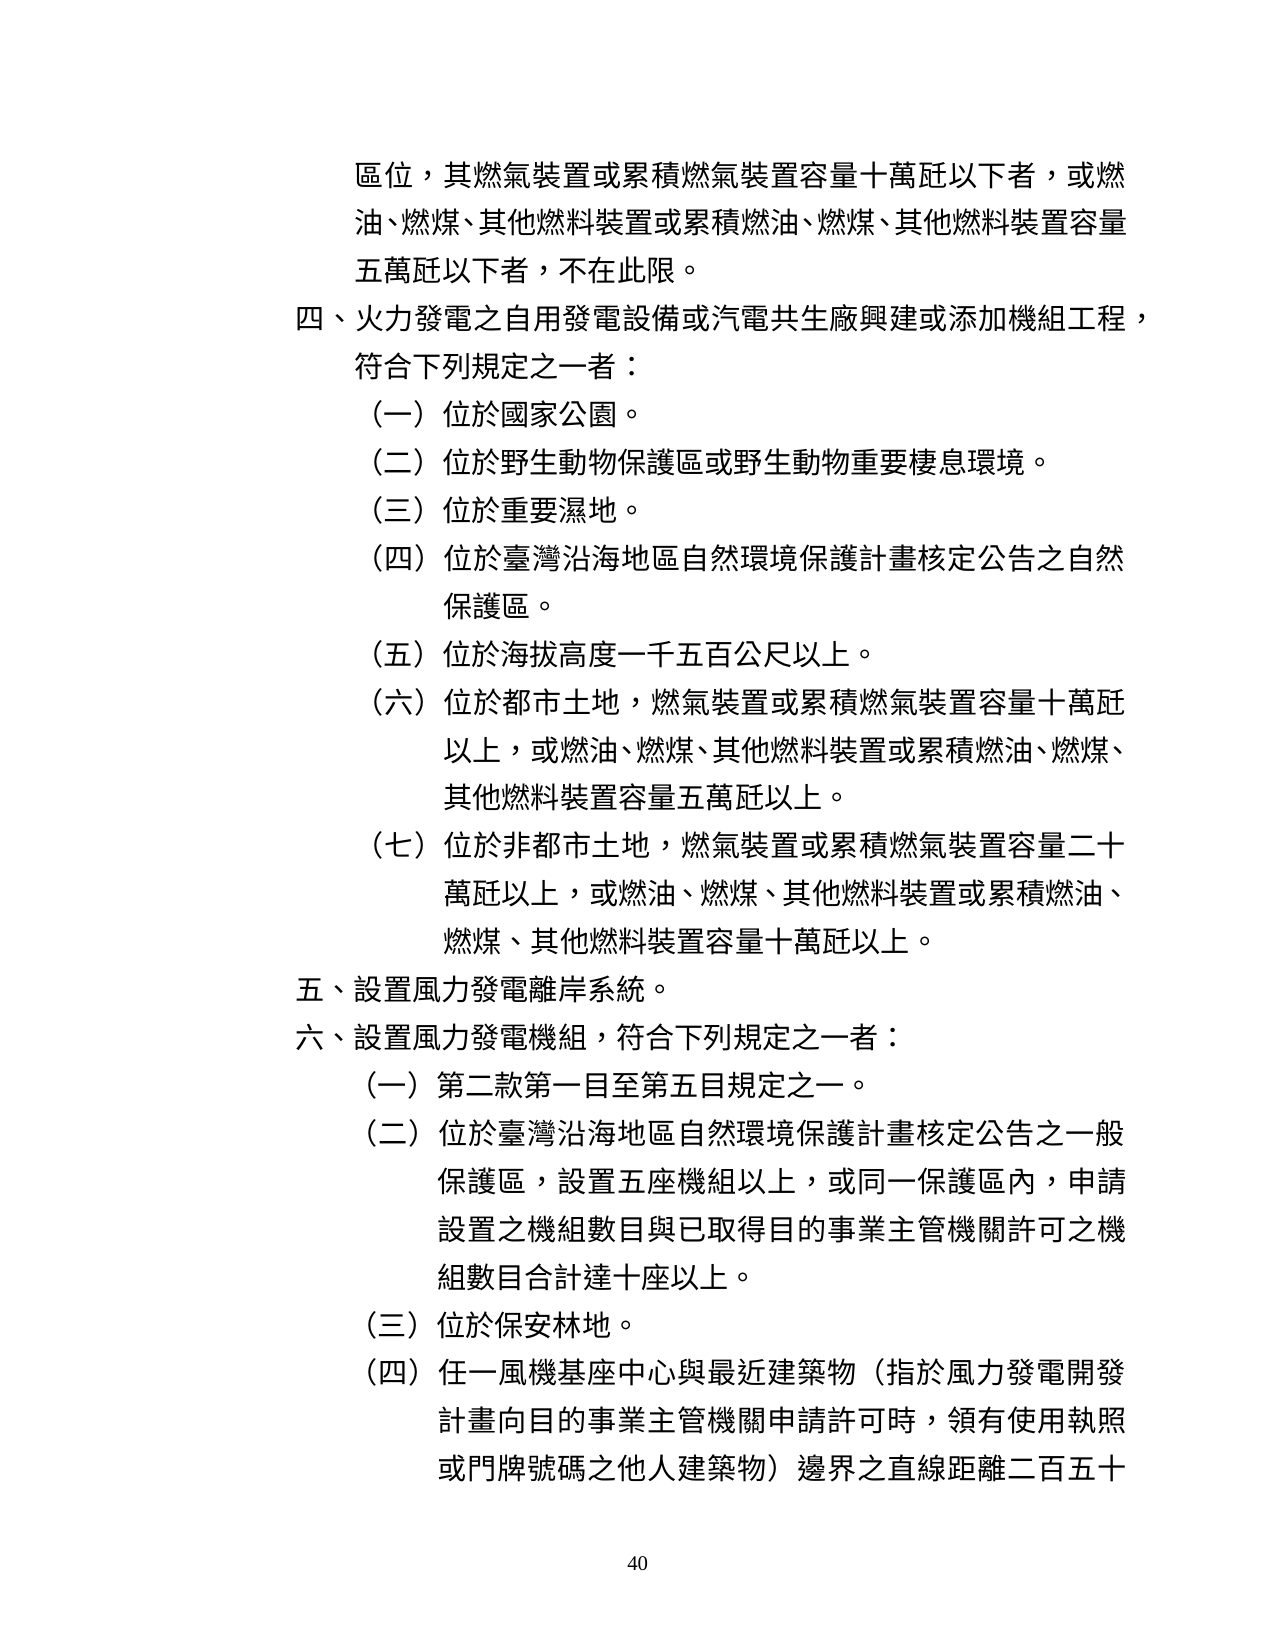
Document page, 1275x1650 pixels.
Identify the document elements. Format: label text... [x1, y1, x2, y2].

text 區位，其燃氣裝置或累積燃氣裝置容量十萬瓩以下者，或燃油、燃煤、其他燃料裝置或累積燃油、燃煤、其他燃料裝置容量五萬瓩以下者，不在此限。 [295, 148, 1127, 291]
text （七）位於非都市土地，燃氣裝置或累積燃氣裝置容量二十萬瓩以上，或燃油、燃煤、其他燃料裝置或累積燃油、燃煤、其他燃料裝置容量十萬瓩以上。 [354, 818, 1127, 962]
text （四）位於臺灣沿海地區自然環境保護計畫核定公告之自然保護區。 [354, 531, 1127, 627]
text （二）位於野生動物保護區或野生動物重要棲息環境。 [354, 435, 1127, 483]
text （一）位於國家公園。 [354, 387, 1127, 435]
text 五、設置風力發電離岸系統。 [295, 962, 1127, 1010]
text （一）第二款第一目至第五目規定之一。 [348, 1058, 1127, 1106]
text 四、火力發電之自用發電設備或汽電共生廠興建或添加機組工程，符合下列規定之一者： [295, 291, 1127, 387]
text 六、設置風力發電機組，符合下列規定之一者： [295, 1010, 1127, 1058]
text （三）位於重要濕地。 [354, 483, 1127, 531]
text （五）位於海拔高度一千五百公尺以上。 [354, 627, 1127, 675]
text （四）任一風機基座中心與最近建築物（指於風力發電開發計畫向目的事業主管機關申請許可時，領有使用執照或門牌號碼之他人建築物）邊界之直線距離二百五十 [348, 1346, 1127, 1489]
text （三）位於保安林地。 [348, 1298, 1127, 1346]
text （二）位於臺灣沿海地區自然環境保護計畫核定公告之一般保護區，設置五座機組以上，或同一保護區內，申請設置之機組數目與已取得目的事業主管機關許可之機組數目合計達十座以上。 [348, 1106, 1127, 1298]
text （六）位於都市土地，燃氣裝置或累積燃氣裝置容量十萬瓩以上，或燃油、燃煤、其他燃料裝置或累積燃油、燃煤、其他燃料裝置容量五萬瓩以上。 [354, 675, 1127, 818]
